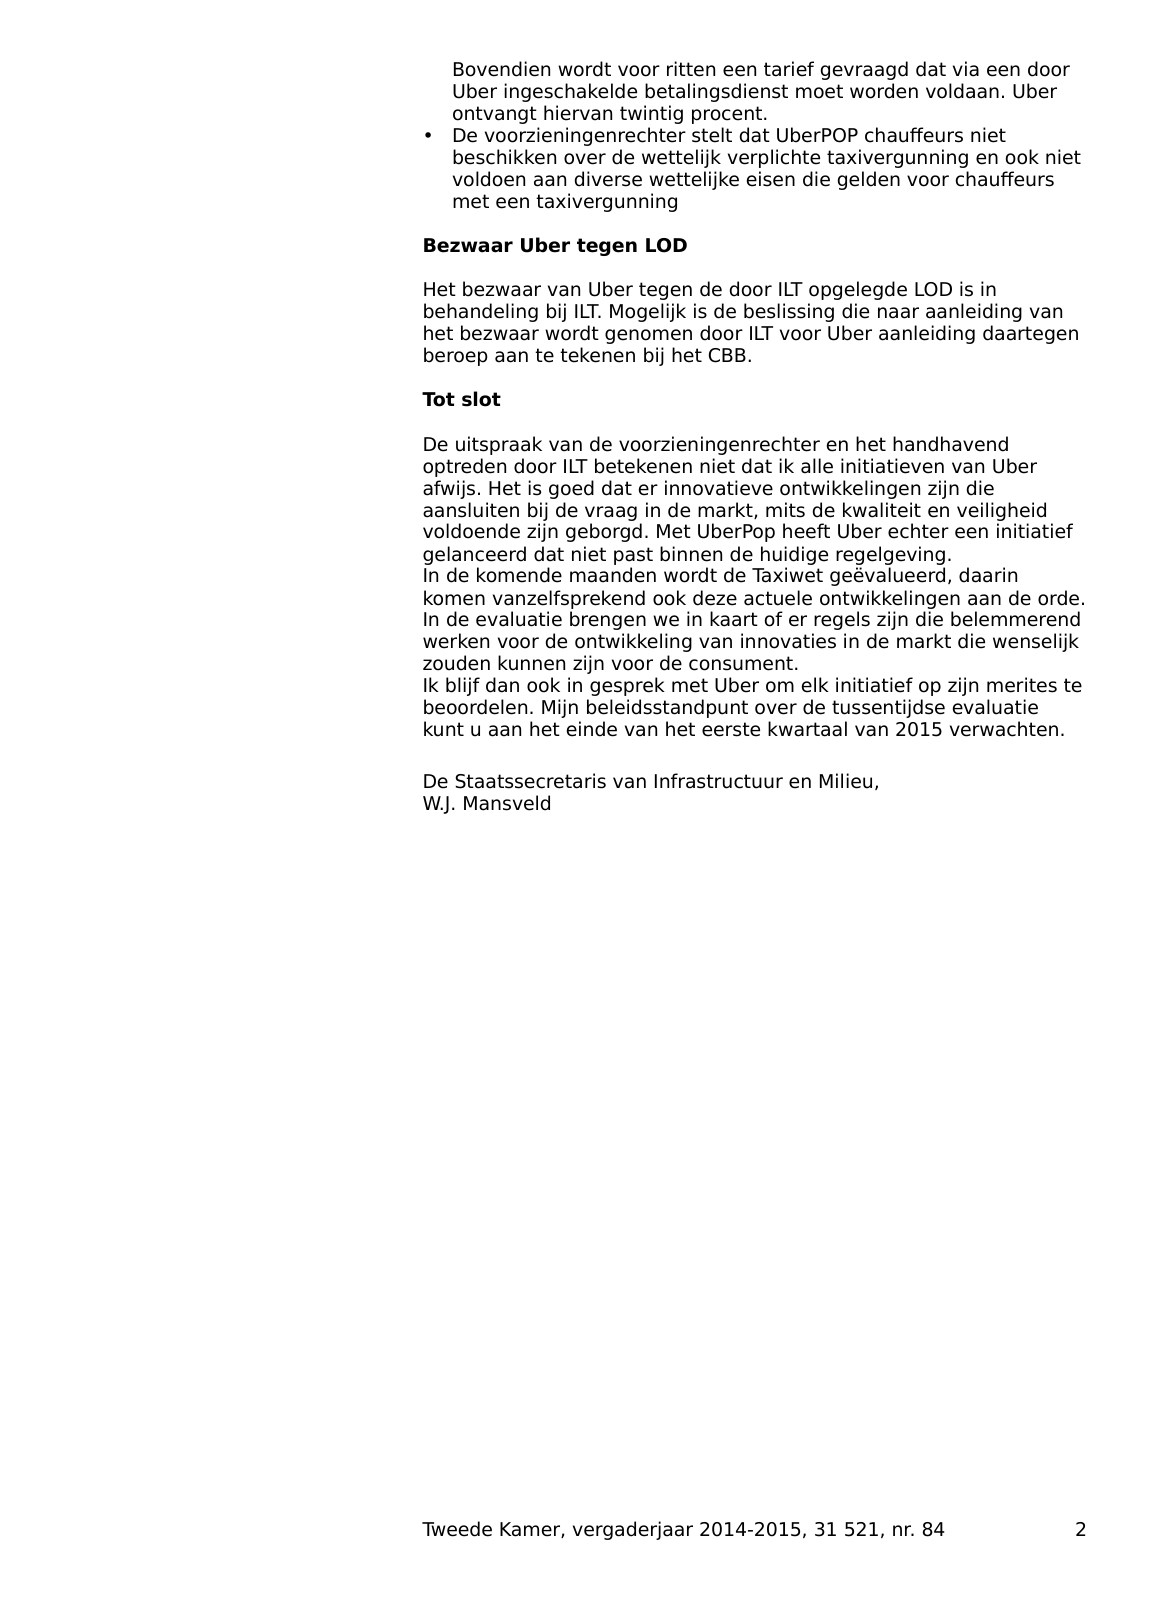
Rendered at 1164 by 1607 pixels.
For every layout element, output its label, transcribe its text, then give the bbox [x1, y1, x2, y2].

subtitle Tot slot [422, 389, 1087, 411]
subtitle Bezwaar Uber tegen LOD [422, 235, 1087, 257]
text De Staatssecretaris van Infrastructuur en Milieu, W.J. Mansveld [422, 771, 1087, 815]
text In de komende maanden wordt de Taxiwet geëvalueerd, daarin komen vanzelfsprekend ook deze actuele ontwikkelingen aan de orde. In de evaluatie brengen we in kaart of er regels zijn die belemmerend werken voor de ontwikkeling van innovaties in de markt die wenselijk zouden kunnen zijn voor de consument. [422, 565, 1087, 675]
text Bovendien wordt voor ritten een tarief gevraagd dat via een door Uber ingeschakelde betalingsdienst moet worden voldaan. Uber ontvangt hiervan twintig procent. [422, 59, 1087, 125]
text Het bezwaar van Uber tegen de door ILT opgelegde LOD is in behandeling bij ILT. Mogelijk is de beslissing die naar aanleiding van het bezwaar wordt genomen door ILT voor Uber aanleiding daartegen beroep aan te tekenen bij het CBB. [422, 279, 1087, 367]
text Ik blijf dan ook in gesprek met Uber om elk initiatief op zijn merites te beoordelen. Mijn beleidsstandpunt over de tussentijdse evaluatie kunt u aan het einde van het eerste kwartaal van 2015 verwachten. [422, 675, 1087, 741]
text • De voorzieningenrechter stelt dat UberPOP chauffeurs niet beschikken over de wettelijk verplichte taxivergunning en ook niet voldoen aan diverse wettelijke eisen die gelden voor chauffeurs met een taxivergunning [422, 125, 1087, 213]
text De uitspraak van de voorzieningenrechter en het handhavend optreden door ILT betekenen niet dat ik alle initiatieven van Uber afwijs. Het is goed dat er innovatieve ontwikkelingen zijn die aansluiten bij de vraag in de markt, mits de kwaliteit en veiligheid voldoende zijn geborgd. Met UberPop heeft Uber echter een initiatief gelanceerd dat niet past binnen de huidige regelgeving. [422, 433, 1087, 565]
